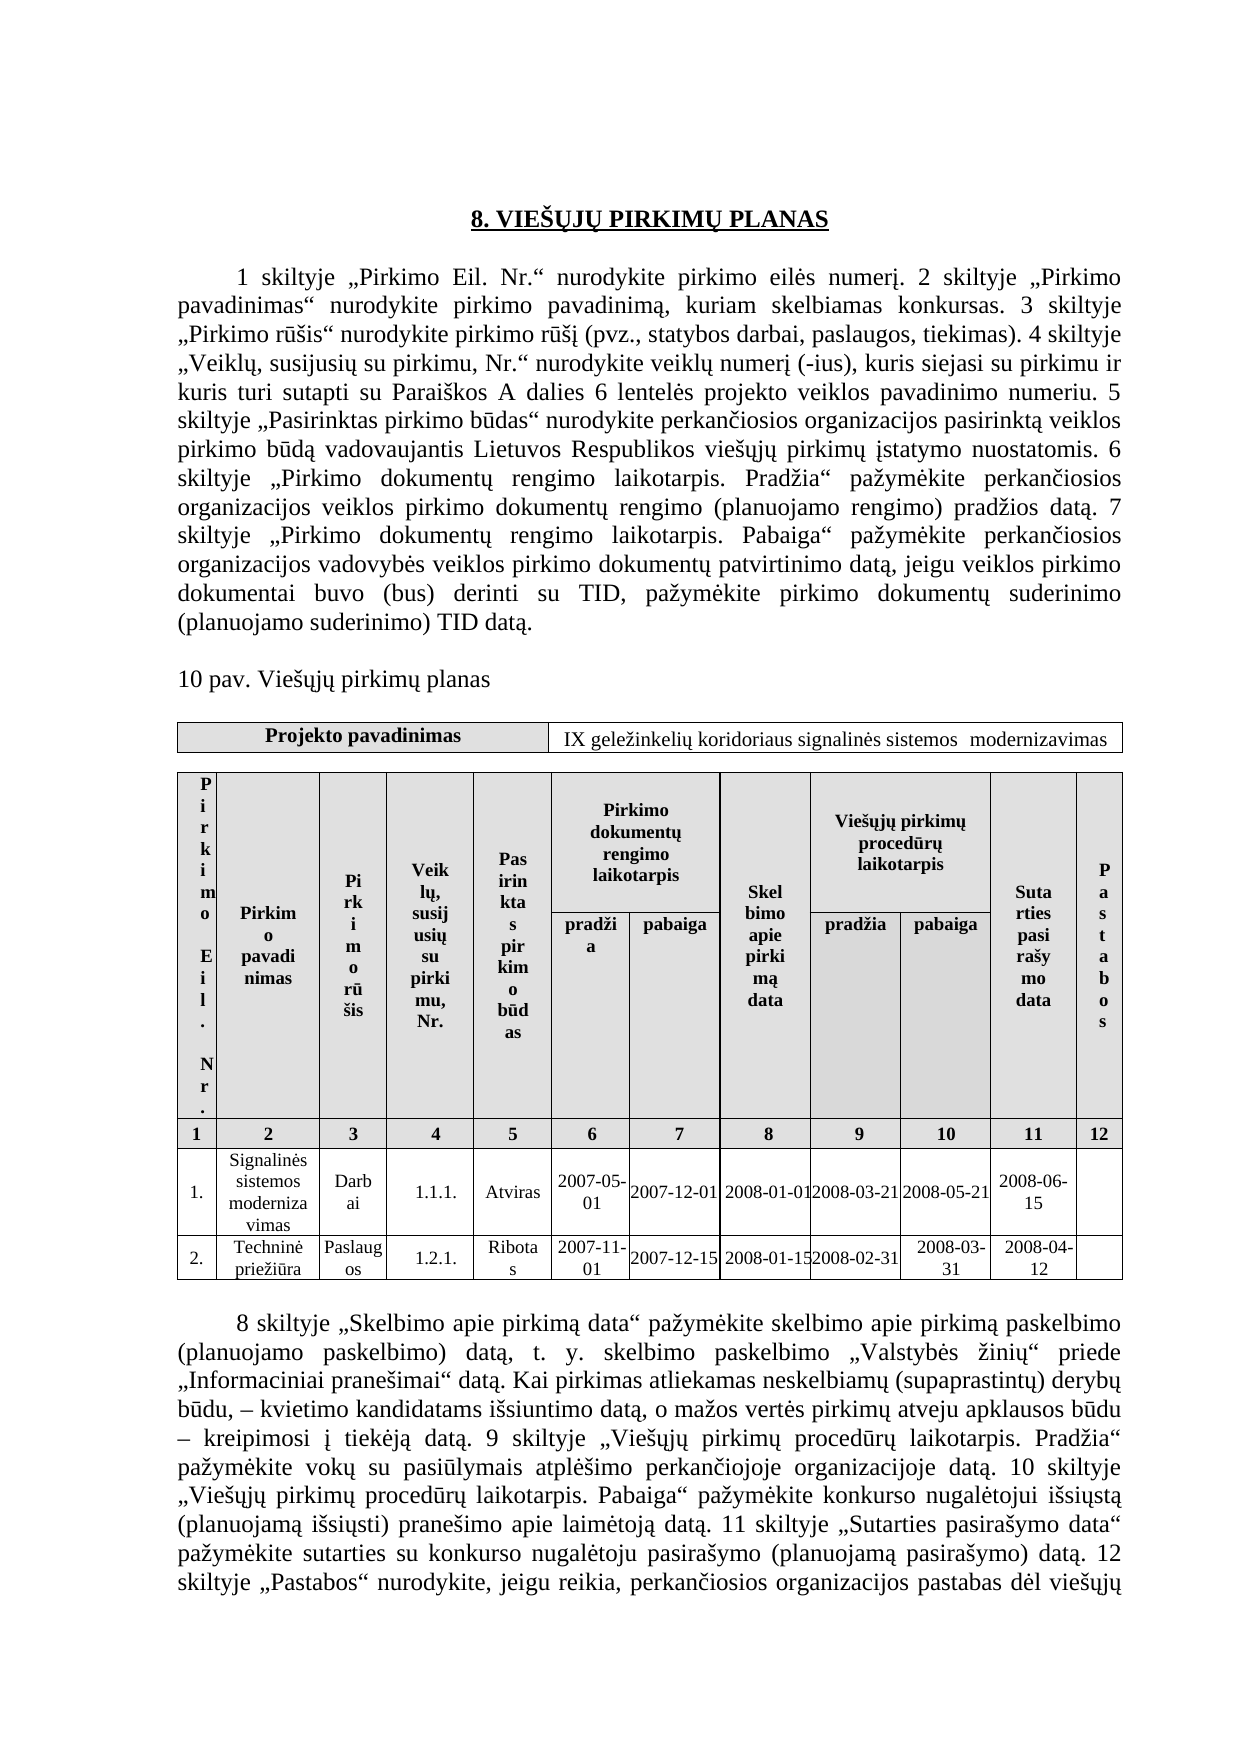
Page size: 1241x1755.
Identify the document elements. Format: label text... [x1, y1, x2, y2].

table_cell 7 [630, 1119, 719, 1148]
table_cell 1.2.1. [387, 1236, 473, 1279]
text 10 pav. Viešųjų pirkimų planas [177, 664, 1122, 693]
table_header Skelbimo apie pirkimą data [721, 773, 810, 1118]
table_header Veiklų, susijusių su pirkimu, Nr. [387, 773, 473, 1118]
text 8 skiltyje „Skelbimo apie pirkimą data“ pažymėkite skelbimo apie pirkimą paskelbimo (planuojamo paskelbimo) datą, t. y. skelbimo paskelbimo „Valstybės žinių“ priede „Informaciniai pranešimai“ datą. Kai pirkimas atliekamas neskelbiamų (supaprastintų) derybų būdu, – kvietimo kandidatams išsiuntimo datą, o mažos vertės pirkimų atveju apklausos būdu – kreipimosi į tiekėją datą. 9 skiltyje „Viešųjų pirkimų procedūrų laikotarpis. Pradžia“ pažymėkite vokų su pasiūlymais atplėšimo perkančiojoje organizacijoje datą. 10 skiltyje „Viešųjų pirkimų procedūrų laikotarpis. Pabaiga“ pažymėkite konkurso nugalėtojui išsiųstą (planuojamą išsiųsti) pranešimo apie laimėtoją datą. 11 skiltyje „Sutarties pasirašymo data“ pažymėkite sutarties su konkurso nugalėtoju pasirašymo (planuojamą pasirašymo) datą. 12 skiltyje „Pastabos“ nurodykite, jeigu reikia, perkančiosios organizacijos pastabas dėl viešųjų [177, 1308, 1122, 1595]
table_cell 5 [474, 1119, 551, 1148]
table_cell 2008-05-21 [901, 1149, 990, 1235]
table_cell pradžia [552, 913, 629, 1118]
table_cell 1.1.1. [387, 1149, 473, 1235]
table_cell 12 [1077, 1119, 1122, 1148]
table_cell 6 [552, 1119, 629, 1148]
table_cell 2008-06-15 [991, 1149, 1076, 1235]
table_cell 2008-02-31 [811, 1236, 900, 1279]
table_header Pirkimo Eil. Nr. [178, 773, 216, 1118]
table_header Pirkimo dokumentų rengimo laikotarpis [552, 773, 719, 912]
table_cell 2. [178, 1236, 216, 1279]
table_cell 1. [178, 1149, 216, 1235]
table_cell 9 [811, 1119, 900, 1148]
table_cell [1077, 1149, 1122, 1235]
table_cell 3 [320, 1119, 386, 1148]
table_cell Ribotas [474, 1236, 551, 1279]
table_cell 8 [721, 1119, 810, 1148]
table_cell 10 [901, 1119, 990, 1148]
table_header Sutarties pasirašymo data [991, 773, 1076, 1118]
table_cell 4 [387, 1119, 473, 1148]
table_header Pirkimo pavadinimas [217, 773, 319, 1118]
table_cell Techninė priežiūra [217, 1236, 319, 1279]
text 8. Viešųjų pirkimų planas [177, 204, 1122, 233]
table_cell 2008-01-15 [721, 1236, 810, 1279]
table_cell Atviras [474, 1149, 551, 1235]
table_cell 2 [217, 1119, 319, 1148]
table_cell pradžia [811, 913, 900, 1118]
table_cell Darbai [320, 1149, 386, 1235]
table_cell 2008-03-21 [811, 1149, 900, 1235]
table_header Pirkimo rūšis [320, 773, 386, 1118]
table_cell 2007-11-01 [552, 1236, 629, 1279]
table_cell Signalinės sistemos modernizavimas [217, 1149, 319, 1235]
table_cell pabaiga [630, 913, 719, 1118]
table_header Projekto pavadinimas [178, 723, 548, 752]
table_header IX geležinkelių koridoriaus signalinės sistemos modernizavimas [549, 723, 1122, 752]
text 1 skiltyje „Pirkimo Eil. Nr.“ nurodykite pirkimo eilės numerį. 2 skiltyje „Pirkimo pavadinimas“ nurodykite pirkimo pavadinimą, kuriam skelbiamas konkursas. 3 skiltyje „Pirkimo rūšis“ nurodykite pirkimo rūšį (pvz., statybos darbai, paslaugos, tiekimas). 4 skiltyje „Veiklų, susijusių su pirkimu, Nr.“ nurodykite veiklų numerį (-ius), kuris siejasi su pirkimu ir kuris turi sutapti su Paraiškos A dalies 6 lentelės projekto veiklos pavadinimo numeriu. 5 skiltyje „Pasirinktas pirkimo būdas“ nurodykite perkančiosios organizacijos pasirinktą veiklos pirkimo būdą vadovaujantis Lietuvos Respublikos viešųjų pirkimų įstatymo nuostatomis. 6 skiltyje „Pirkimo dokumentų rengimo laikotarpis. Pradžia“ pažymėkite perkančiosios organizacijos veiklos pirkimo dokumentų rengimo (planuojamo rengimo) pradžios datą. 7 skiltyje „Pirkimo dokumentų rengimo laikotarpis. Pabaiga“ pažymėkite perkančiosios organizacijos vadovybės veiklos pirkimo dokumentų patvirtinimo datą, jeigu veiklos pirkimo dokumentai buvo (bus) derinti su TID, pažymėkite pirkimo dokumentų suderinimo (planuojamo suderinimo) TID datą. [177, 262, 1122, 636]
table_cell 2008-04-12 [991, 1236, 1076, 1279]
table_header Viešųjų pirkimų procedūrų laikotarpis [811, 773, 990, 912]
table_cell [1077, 1236, 1122, 1279]
table_cell 2007-05-01 [552, 1149, 629, 1235]
table_cell 2008-01-01 [721, 1149, 810, 1235]
table_cell 2007-12-01 [630, 1149, 719, 1235]
table_header Pasirinktas pirkimo būdas [474, 773, 551, 1118]
table_cell pabaiga [901, 913, 990, 1118]
table_cell Paslaugos [320, 1236, 386, 1279]
table_header Pastabos [1077, 773, 1122, 1118]
table_cell 2008-03-31 [901, 1236, 990, 1279]
table_cell 2007-12-15 [630, 1236, 719, 1279]
table_cell 1 [178, 1119, 216, 1148]
table_cell 11 [991, 1119, 1076, 1148]
